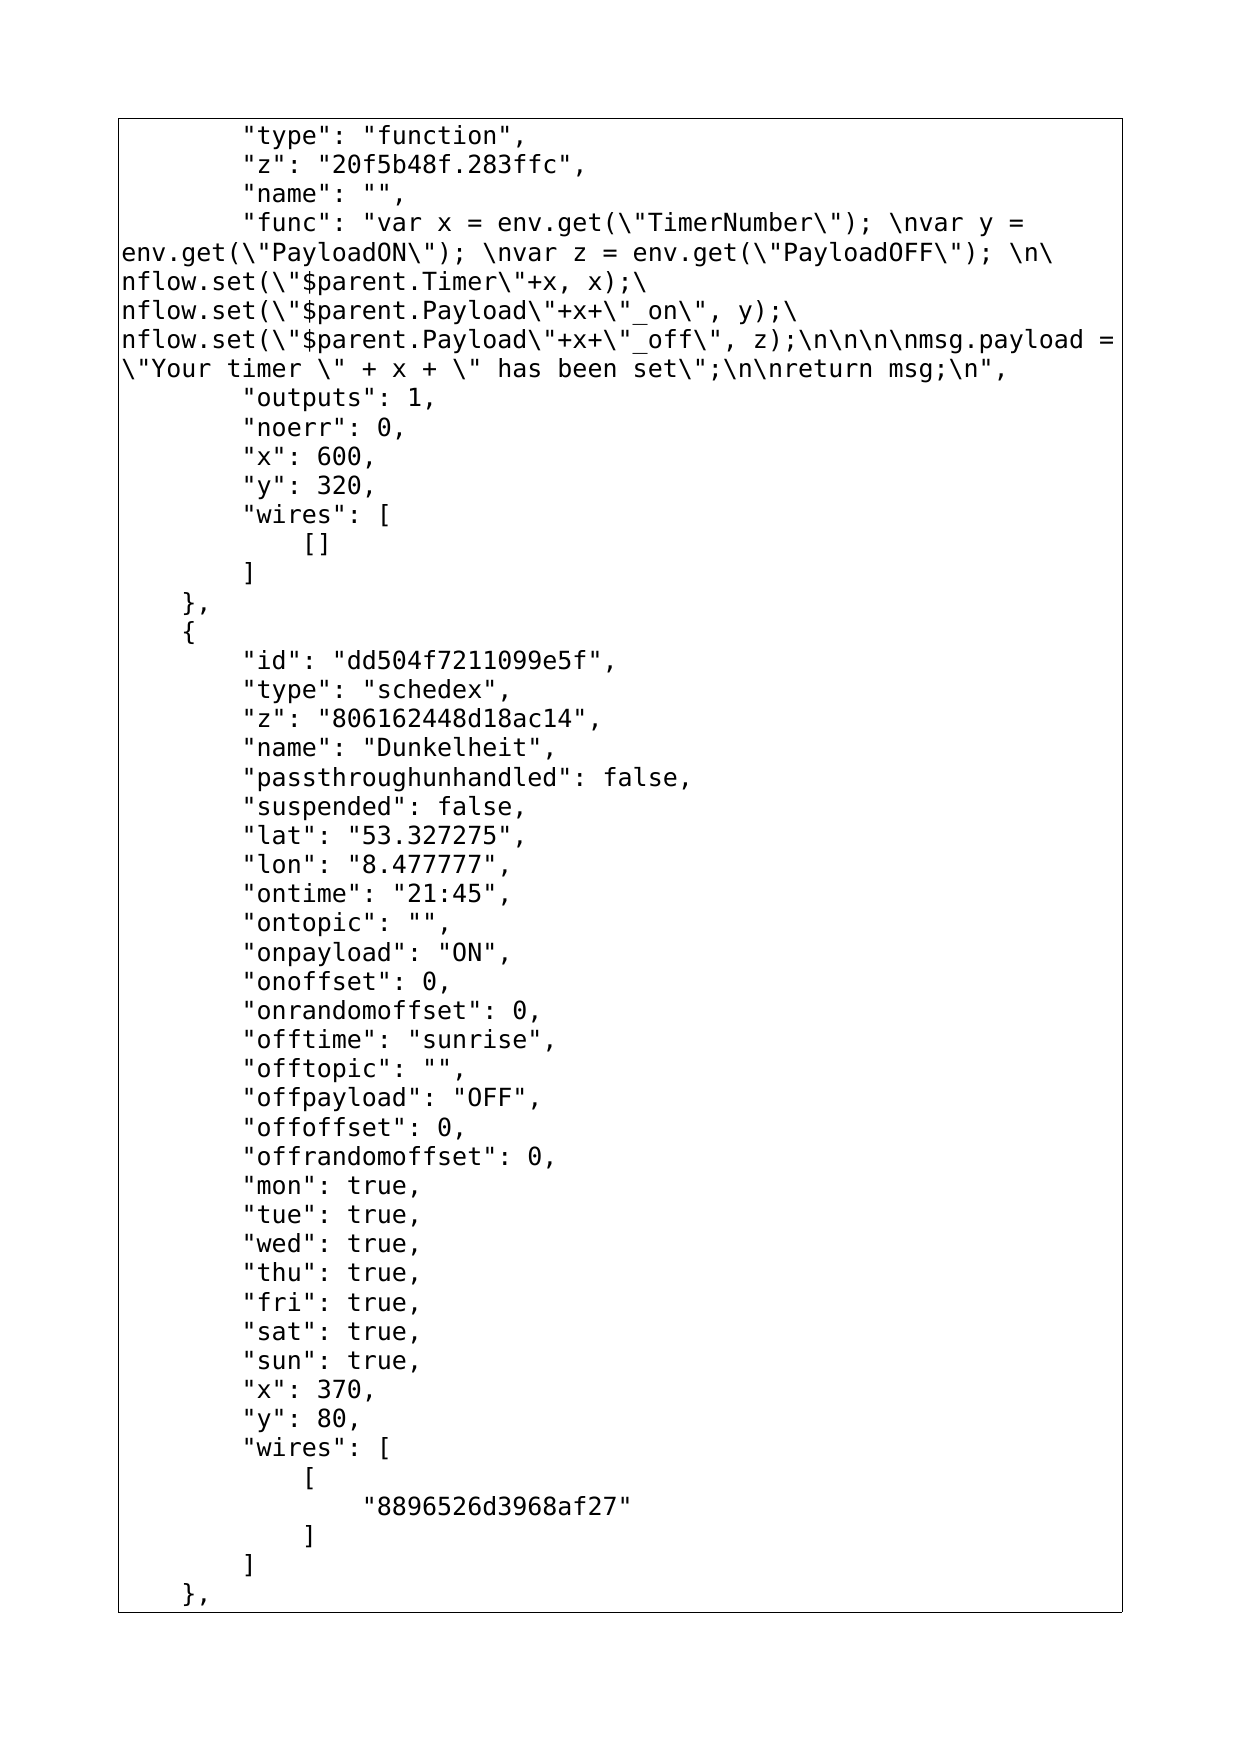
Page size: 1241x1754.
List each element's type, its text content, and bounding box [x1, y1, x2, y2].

table_header "type": "function", "z": "20f5b48f.283ffc", "name": "", "func": "var x = env.get(\"TimerNumber\"); \nvar y = env.get(\"PayloadON\"); \nvar z = env.get(\"PayloadOFF\"); \n\nflow.set(\"$parent.Timer\"+x, x);\nflow.set(\"$parent.Payload\"+x+\"_on\", y);\nflow.set(\"$parent.Payload\"+x+\"_off\", z);\n\n\n\nmsg.payload = \"Your timer \" + x + \" has been set\";\n\nreturn msg;\n", "outputs": 1, "noerr": 0, "x": 600, "y": 320, "wires": [ [] ] }, { "id": "dd504f7211099e5f", "type": "schedex", "z": "806162448d18ac14", "name": "Dunkelheit", "passthroughunhandled": false, "suspended": false, "lat": "53.327275", "lon": "8.477777", "ontime": "21:45", "ontopic": "", "onpayload": "ON", "onoffset": 0, "onrandomoffset": 0, "offtime": "sunrise", "offtopic": "", "offpayload": "OFF", "offoffset": 0, "offrandomoffset": 0, "mon": true, "tue": true, "wed": true, "thu": true, "fri": true, "sat": true, "sun": true, "x": 370, "y": 80, "wires": [ [ "8896526d3968af27" ] ] }, [119, 119, 1122, 1612]
